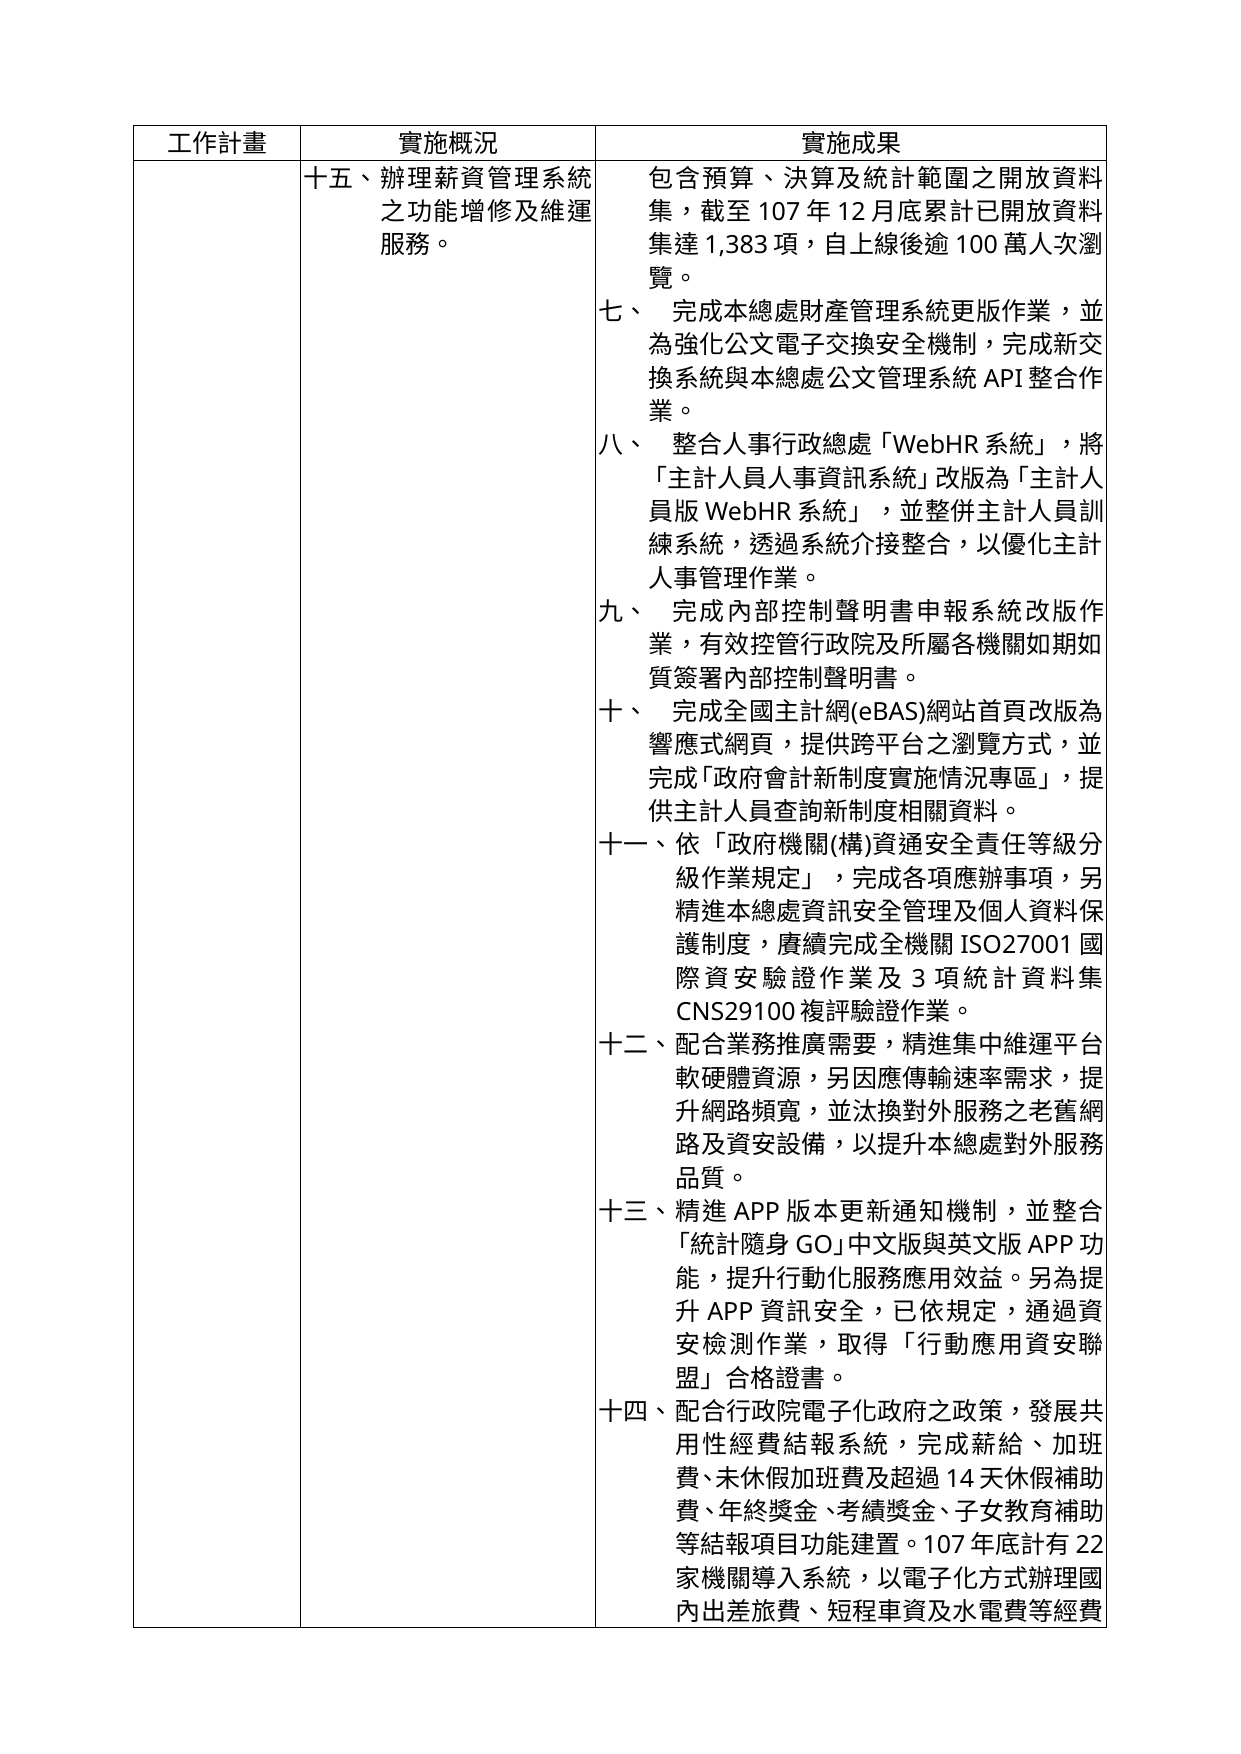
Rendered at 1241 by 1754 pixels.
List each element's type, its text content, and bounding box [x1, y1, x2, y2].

table_cell [134, 161, 300, 1627]
table_header 實施概況 [301, 126, 595, 159]
table_header 實施成果 [596, 126, 1106, 159]
table_cell 辦理中央政府公務機關歲計會計資訊管理系統之功能增修、系統維護與諮詢服務工作。 辦理特種基金歲計會計資訊管理系統之軟體功能增修、系統維護與上線輔導工作。 辦理地方政府歲計會計資訊管理系統之功能提升、系統維護與上線輔導工作。 辦理國勢普查相關資訊系統建置、維運及資料等業務。 辦理統計調查相關資訊系統開發、增修及維運工作。 持續推動本總處政府開放資料相關作業。 辦理本總處行政業務相關資訊系統之功能增修及維運服務。 辦理主計人員人事及訓練資訊系統之功能增修及維運服務。 辦理政府內部控制相關資訊系統之功能增修及維運服務。 提升本總處全球資訊網(WWW)及全國主計網(eBAS)網站資訊內容與應用服務。 辦理本總處個人資料保護及資訊安全管理。 建置主計資訊系統整體維運作業平台。 建置主計資訊行動化應用服務。 辦理經費結報系統開發建置、推廣及維護服務。 辦理薪資管理系統之功能增修及維運服務。 [301, 161, 595, 1627]
table_header 工作計畫 [134, 126, 300, 159]
table_cell 辦理中央政府歲計會計資訊管理系統(GBA)之功能增修、系統維護及諮詢服務，協助本總處及中央政府各公務機關如期如質完成108年度總預算案、107年度法定預算、107年度各月帳務處理及會計月報、107年度總預算半年結算報告及106年度總決算等作業，迅速正確編製與彙總各式報表。另依據政府歲計會計業務發展規劃及各機關所提建議逐步精進系統、完備特別預算會計帳務處理等功能，增加書表產製種類，擴大系統使用範圍並促進系統運用效益，有效提升主計工作品質。 協助本總處及中央各特種基金順利完成108年度總預算案附屬單位預算、107年度會計月報、半年結算報告及106年度總決算附屬單位決算等作業；配合特種基金導入企業會計準則，完成特種基金歲計會計資訊管理系統(SBA)功能增修，協助中央產業園區開發管理基金等4個作業基金與7個市縣所屬作業及營業基金正式使用系統完成107年度會計處理及108年度預算編製工作；為撙節政府整體資訊經費，推動桃園市、臺南市、高雄市及連江縣等4個市縣所屬40餘個特別收入基金正式使用SBA系統處理會計業務。 辦理地方政府歲計會計資訊管理系統維運服務，協助22市縣順利完成108年度總預算案、107年度會計月報、半年結算報告及106年度總決算與單位決算等作業；並協助地方政府新版普通公務會計制度推動，辦理204鄉鎮市(含直轄市山地原住民區)進行系統導入試用作業；並推動市縣憑單線上簽核系統，新增完成3縣正式上線，目前已推廣13縣市使用。 配合107年攤販經營概況調查、107年農林漁牧業普查母體判定調查及109年人口及住宅普查期程，籌辦完成地址正規化系統及資料整編作業、精進普查資料檢誤、結果表編製等系統功能，完成普查之檢誤、推計與攤計作業，並產製普查初步報告及總報告、普查資料查詢網。 運用網路填報系統，建置「事業人力僱用狀況調查」、「受僱員工薪資調查」、「內部控制聲明書申報」、「服務業營運及投資概況調查」及衛生福利部「醫院及護理機構服務量統計調查」等網路填報資訊作業。 配合政府資料開放推動目標，持續提供包含預算、決算及統計範圍之開放資料集，截至107年12月底累計已開放資料集達1,383項，自上線後逾100萬人次瀏覽。 完成本總處財產管理系統更版作業，並為強化公文電子交換安全機制，完成新交換系統與本總處公文管理系統API整合作業。 整合人事行政總處「WebHR系統」，將「主計人員人事資訊系統」改版為「主計人員版WebHR系統」，並整併主計人員訓練系統，透過系統介接整合，以優化主計人事管理作業。 完成內部控制聲明書申報系統改版作業，有效控管行政院及所屬各機關如期如質簽署內部控制聲明書。 完成全國主計網(eBAS)網站首頁改版為響應式網頁，提供跨平台之瀏覽方式，並完成「政府會計新制度實施情況專區」，提供主計人員查詢新制度相關資料。 依「政府機關(構)資通安全責任等級分級作業規定」，完成各項應辦事項，另精進本總處資訊安全管理及個人資料保護制度，賡續完成全機關ISO27001國際資安驗證作業及3項統計資料集CNS29100複評驗證作業。 配合業務推廣需要，精進集中維運平台軟硬體資源，另因應傳輸速率需求，提升網路頻寬，並汰換對外服務之老舊網路及資安設備，以提升本總處對外服務品質。 精進APP版本更新通知機制，並整合「統計隨身GO」中文版與英文版APP功能，提升行動化服務應用效益。另為提升APP資訊安全，已依規定，通過資安檢測作業，取得「行動應用資安聯盟」合格證書。 配合行政院電子化政府之政策，發展共用性經費結報系統，完成薪給、加班費、未休假加班費及超過14天休假補助費、年終獎金、考績獎金、子女教育補助等結報項目功能建置。107年底計有22家機關導入系統，以電子化方式辦理國內出差旅費、短程車資及水電費等經費結報作業。 為強化薪給作業內控機制及發揮共通系統效能，辦理薪資管理資訊系統推廣作業，至107年底計有行政院、考試院及審計部等78個機關使用。 [596, 161, 1106, 1627]
